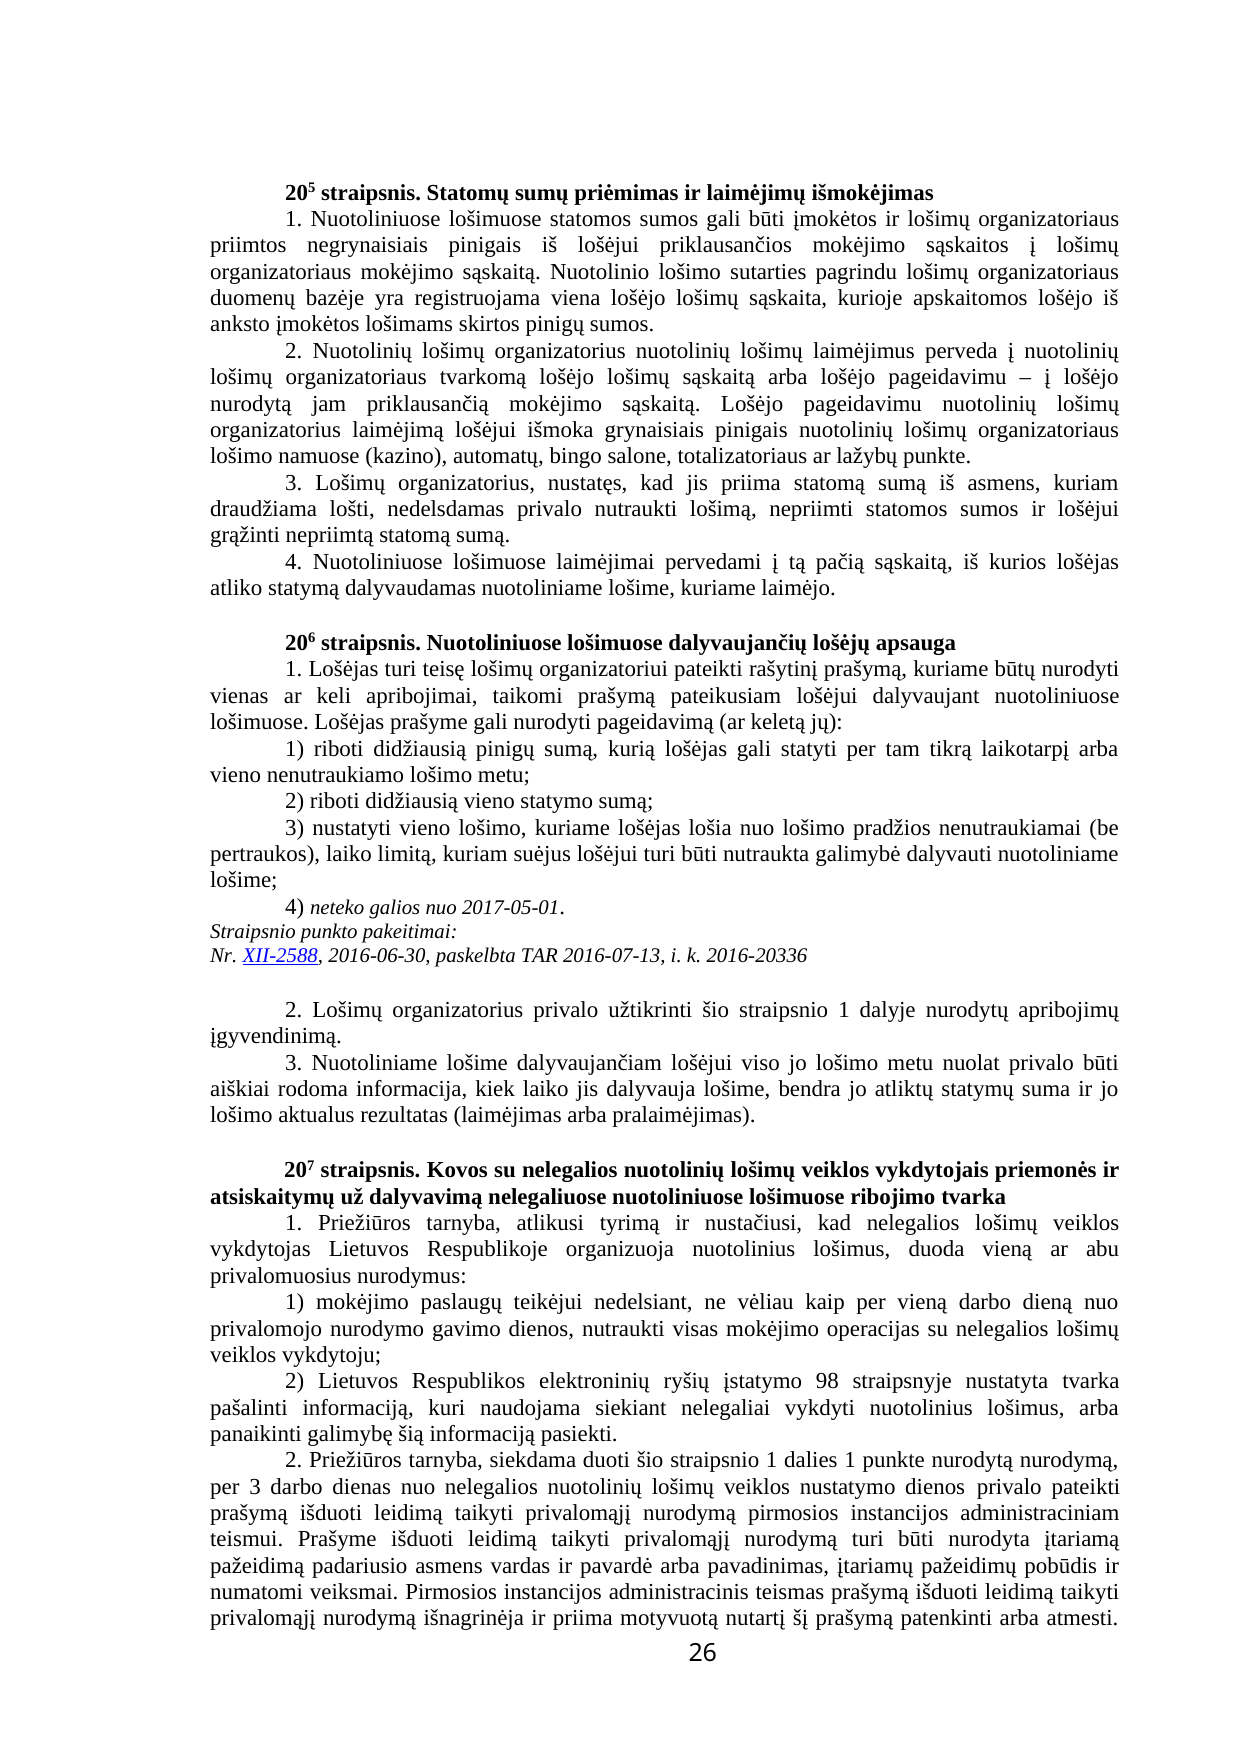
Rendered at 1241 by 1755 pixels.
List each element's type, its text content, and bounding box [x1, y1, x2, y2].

text 1. Priežiūros tarnyba, atlikusi tyrimą ir nustačiusi, kad nelegalios lošimų veiklos vykdytojas Lietuvos Respublikoje organizuoja nuotolinius lošimus, duoda vieną ar abu privalomuosius nurodymus: [210, 1209, 1120, 1288]
text Nr. XII-2588, 2016-06-30, paskelbta TAR 2016-07-13, i. k. 2016-20336 [210, 943, 1120, 967]
text 2. Lošimų organizatorius privalo užtikrinti šio straipsnio 1 dalyje nurodytų apribojimų įgyvendinimą. [210, 996, 1120, 1049]
text 3) nustatyti vieno lošimo, kuriame lošėjas lošia nuo lošimo pradžios nenutraukiamai (be pertraukos), laiko limitą, kuriam suėjus lošėjui turi būti nutraukta galimybė dalyvauti nuotoliniame lošime; [210, 814, 1120, 893]
text 2. Priežiūros tarnyba, siekdama duoti šio straipsnio 1 dalies 1 punkte nurodytą nurodymą, per 3 darbo dienas nuo nelegalios nuotolinių lošimų veiklos nustatymo dienos privalo pateikti prašymą išduoti leidimą taikyti privalomąjį nurodymą pirmosios instancijos administraciniam teismui. Prašyme išduoti leidimą taikyti privalomąjį nurodymą turi būti nurodyta įtariamą pažeidimą padariusio asmens vardas ir pavardė arba pavadinimas, įtariamų pažeidimų pobūdis ir numatomi veiksmai. Pirmosios instancijos administracinis teismas prašymą išduoti leidimą taikyti privalomąjį nurodymą išnagrinėja ir priima motyvuotą nutartį šį prašymą patenkinti arba atmesti. [210, 1446, 1120, 1631]
text 1. Lošėjas turi teisę lošimų organizatoriui pateikti rašytinį prašymą, kuriame būtų nurodyti vienas ar keli apribojimai, taikomi prašymą pateikusiam lošėjui dalyvaujant nuotoliniuose lošimuose. Lošėjas prašyme gali nurodyti pageidavimą (ar keletą jų): [210, 656, 1120, 734]
text 206 straipsnis. Nuotoliniuose lošimuose dalyvaujančių lošėjų apsauga [210, 629, 1120, 656]
text 3. Lošimų organizatorius, nustatęs, kad jis priima statomą sumą iš asmens, kuriam draudžiama lošti, nedelsdamas privalo nutraukti lošimą, nepriimti statomos sumos ir lošėjui grąžinti nepriimtą statomą sumą. [210, 469, 1120, 548]
text 1. Nuotoliniuose lošimuose statomos sumos gali būti įmokėtos ir lošimų organizatoriaus priimtos negrynaisiais pinigais iš lošėjui priklausančios mokėjimo sąskaitos į lošimų organizatoriaus mokėjimo sąskaitą. Nuotolinio lošimo sutarties pagrindu lošimų organizatoriaus duomenų bazėje yra registruojama viena lošėjo lošimų sąskaita, kurioje apskaitomos lošėjo iš anksto įmokėtos lošimams skirtos pinigų sumos. [210, 205, 1120, 337]
text 1) riboti didžiausią pinigų sumą, kurią lošėjas gali statyti per tam tikrą laikotarpį arba vieno nenutraukiamo lošimo metu; [210, 734, 1120, 787]
text 1) mokėjimo paslaugų teikėjui nedelsiant, ne vėliau kaip per vieną darbo dieną nuo privalomojo nurodymo gavimo dienos, nutraukti visas mokėjimo operacijas su nelegalios lošimų veiklos vykdytoju; [210, 1288, 1120, 1367]
text 3. Nuotoliniame lošime dalyvaujančiam lošėjui viso jo lošimo metu nuolat privalo būti aiškiai rodoma informacija, kiek laiko jis dalyvauja lošime, bendra jo atliktų statymų suma ir jo lošimo aktualus rezultatas (laimėjimas arba pralaimėjimas). [210, 1049, 1120, 1128]
text 205 straipsnis. Statomų sumų priėmimas ir laimėjimų išmokėjimas [210, 179, 1120, 205]
text 2) riboti didžiausią vieno statymo sumą; [210, 787, 1120, 814]
text 2. Nuotolinių lošimų organizatorius nuotolinių lošimų laimėjimus perveda į nuotolinių lošimų organizatoriaus tvarkomą lošėjo lošimų sąskaitą arba lošėjo pageidavimu – į lošėjo nurodytą jam priklausančią mokėjimo sąskaitą. Lošėjo pageidavimu nuotolinių lošimų organizatorius laimėjimą lošėjui išmoka grynaisiais pinigais nuotolinių lošimų organizatoriaus lošimo namuose (kazino), automatų, bingo salone, totalizatoriaus ar lažybų punkte. [210, 337, 1120, 469]
text 207 straipsnis. Kovos su nelegalios nuotolinių lošimų veiklos vykdytojais priemonės ir atsiskaitymų už dalyvavimą nelegaliuose nuotoliniuose lošimuose ribojimo tvarka [210, 1156, 1120, 1209]
text 2) Lietuvos Respublikos elektroninių ryšių įstatymo 98 straipsnyje nustatyta tvarka pašalinti informaciją, kuri naudojama siekiant nelegaliai vykdyti nuotolinius lošimus, arba panaikinti galimybę šią informaciją pasiekti. [210, 1367, 1120, 1446]
text 4. Nuotoliniuose lošimuose laimėjimai pervedami į tą pačią sąskaitą, iš kurios lošėjas atliko statymą dalyvaudamas nuotoliniame lošime, kuriame laimėjo. [210, 548, 1120, 600]
text 4) neteko galios nuo 2017-05-01. [210, 893, 1120, 919]
text Straipsnio punkto pakeitimai: [210, 919, 1120, 943]
